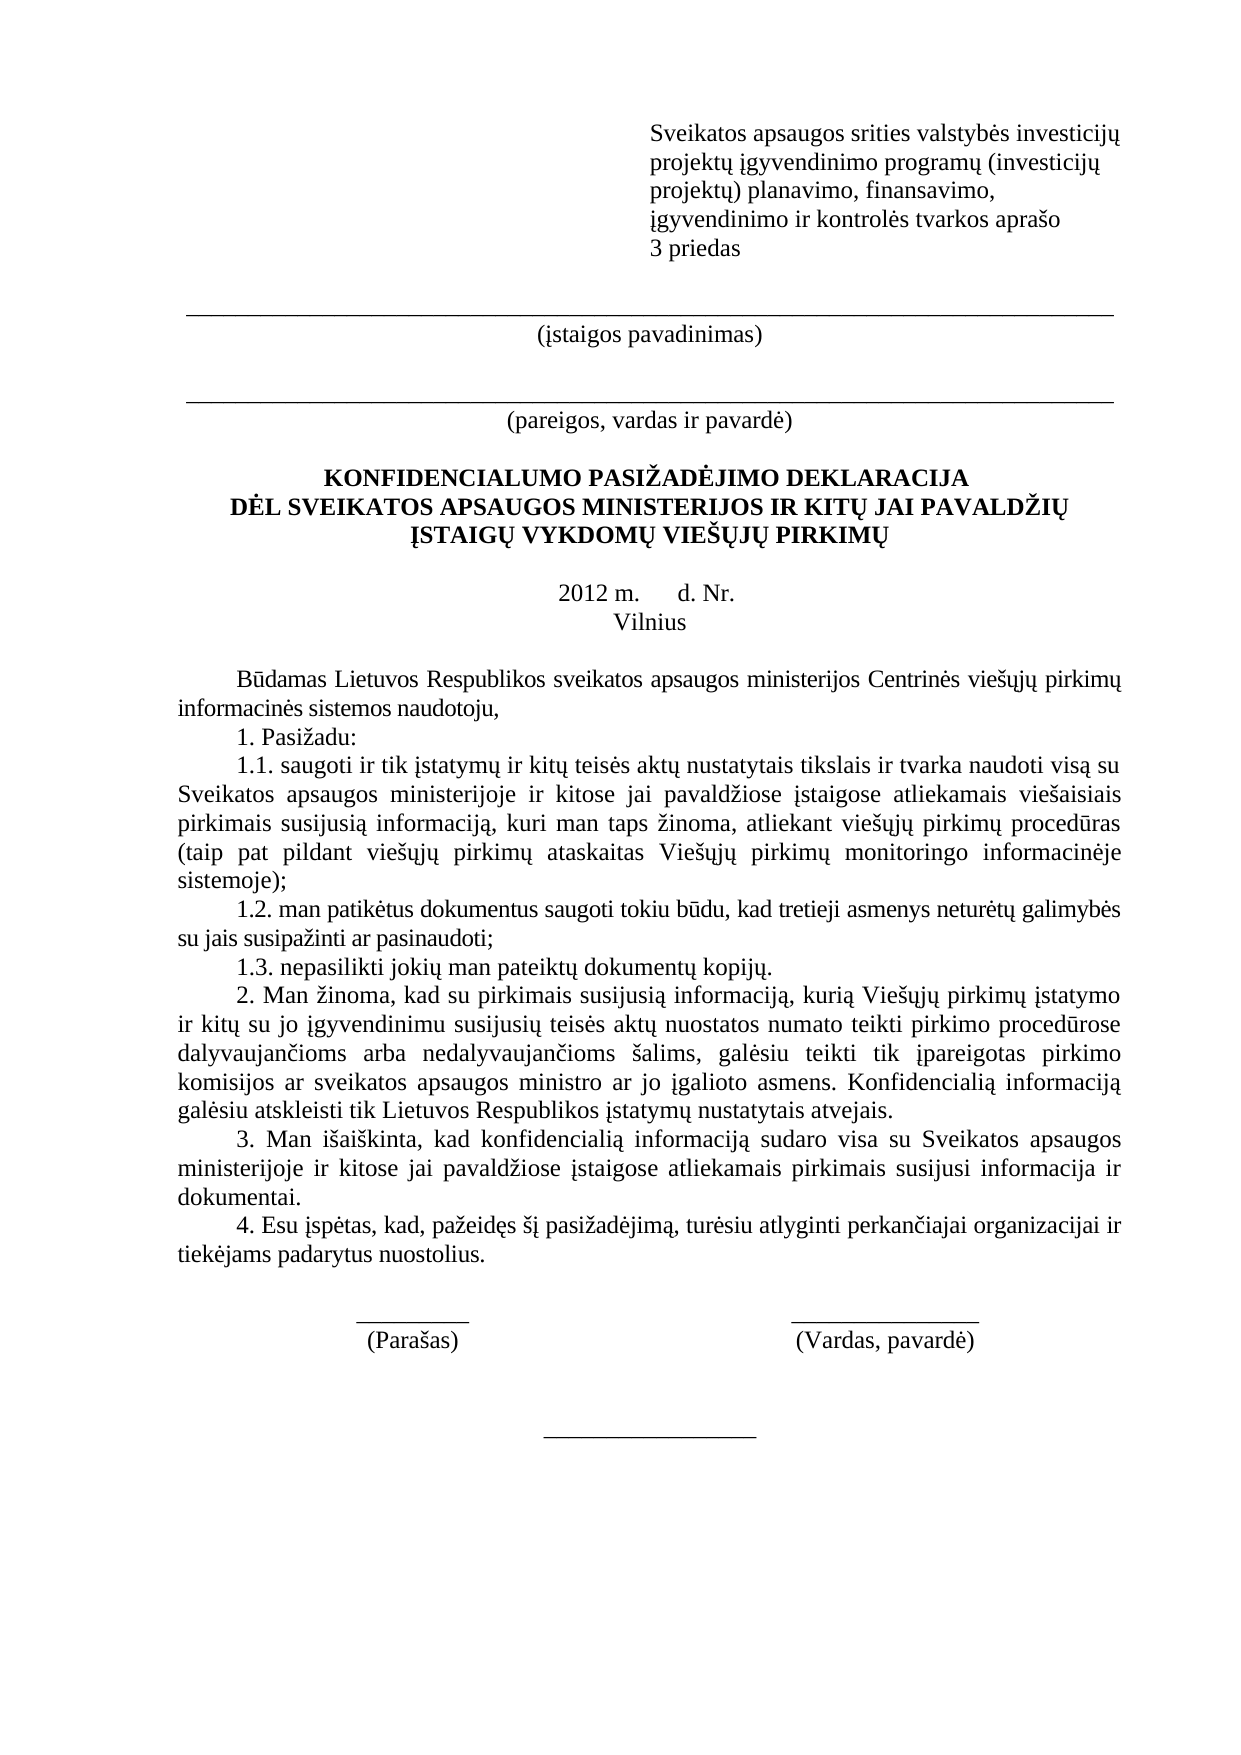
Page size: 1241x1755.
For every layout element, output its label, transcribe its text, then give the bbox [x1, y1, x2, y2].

text (pareigos, vardas ir pavardė) [177, 406, 1122, 434]
text 1.3. nepasilikti jokių man pateiktų dokumentų kopijų. [177, 952, 1122, 981]
text 3. Man išaiškinta, kad konfidencialią informaciją sudaro visa su Sveikatos apsaugos ministerijoje ir kitose jai pavaldžiose įstaigose atliekamais pirkimais susijusi informacija ir dokumentai. [177, 1124, 1122, 1211]
text Sveikatos apsaugos srities valstybės investicijų [649, 118, 1122, 147]
text _ [177, 291, 1122, 319]
text _________________ [177, 1412, 1122, 1441]
text 1.1. saugoti ir tik įstatymų ir kitų teisės aktų nustatytais tikslais ir tvarka naudoti visą su Sveikatos apsaugos ministerijoje ir kitose jai pavaldžiose įstaigose atliekamais viešaisiais pirkimais susijusią informaciją, kuri man taps žinoma, atliekant viešųjų pirkimų procedūras (taip pat pildant viešųjų pirkimų ataskaitas Viešųjų pirkimų monitoringo informacinėje sistemoje); [177, 751, 1122, 894]
text 3 priedas [649, 233, 1122, 262]
text 2. Man žinoma, kad su pirkimais susijusią informaciją, kurią Viešųjų pirkimų įstatymo ir kitų su jo įgyvendinimu susijusių teisės aktų nuostatos numato teikti pirkimo procedūrose dalyvaujančioms arba nedalyvaujančioms šalims, galėsiu teikti tik įpareigotas pirkimo komisijos ar sveikatos apsaugos ministro ar jo įgalioto asmens. Konfidencialią informaciją galėsiu atskleisti tik Lietuvos Respublikos įstatymų nustatytais atvejais. [177, 981, 1122, 1124]
table_header _________ (Parašas) [177, 1297, 648, 1354]
text 1.2. man patikėtus dokumentus saugoti tokiu būdu, kad tretieji asmenys neturėtų galimybės su jais susipažinti ar pasinaudoti; [177, 894, 1122, 952]
text projektų įgyvendinimo programų (investicijų [649, 147, 1122, 176]
text Būdamas Lietuvos Respublikos sveikatos apsaugos ministerijos Centrinės viešųjų pirkimų informacinės sistemos naudotoju, [177, 664, 1122, 722]
text _ [177, 377, 1122, 406]
text (įstaigos pavadinimas) [177, 319, 1122, 348]
text DĖL SVEIKATOS APSAUGOS MINISTERIJOS IR KITŲ JAI PAVALDŽIŲ ĮSTAIGŲ VYKDOMŲ VIEŠŲJŲ PIRKIMŲ [177, 492, 1122, 549]
text projektų) planavimo, finansavimo, [649, 176, 1122, 204]
text KONFIDENCIALUMO PASIŽADĖJIMO DEKLARACIJA [177, 463, 1122, 492]
text 4. Esu įspėtas, kad, pažeidęs šį pasižadėjimą, turėsiu atlyginti perkančiajai organizacijai ir tiekėjams padarytus nuostolius. [177, 1211, 1122, 1268]
text įgyvendinimo ir kontrolės tvarkos aprašo [649, 204, 1122, 233]
text 2012 m. d. Nr. [177, 578, 1122, 607]
text 1. Pasižadu: [177, 722, 1122, 751]
table_header _______________ (Vardas, pavardė) [648, 1297, 1122, 1354]
text Vilnius [177, 607, 1122, 636]
